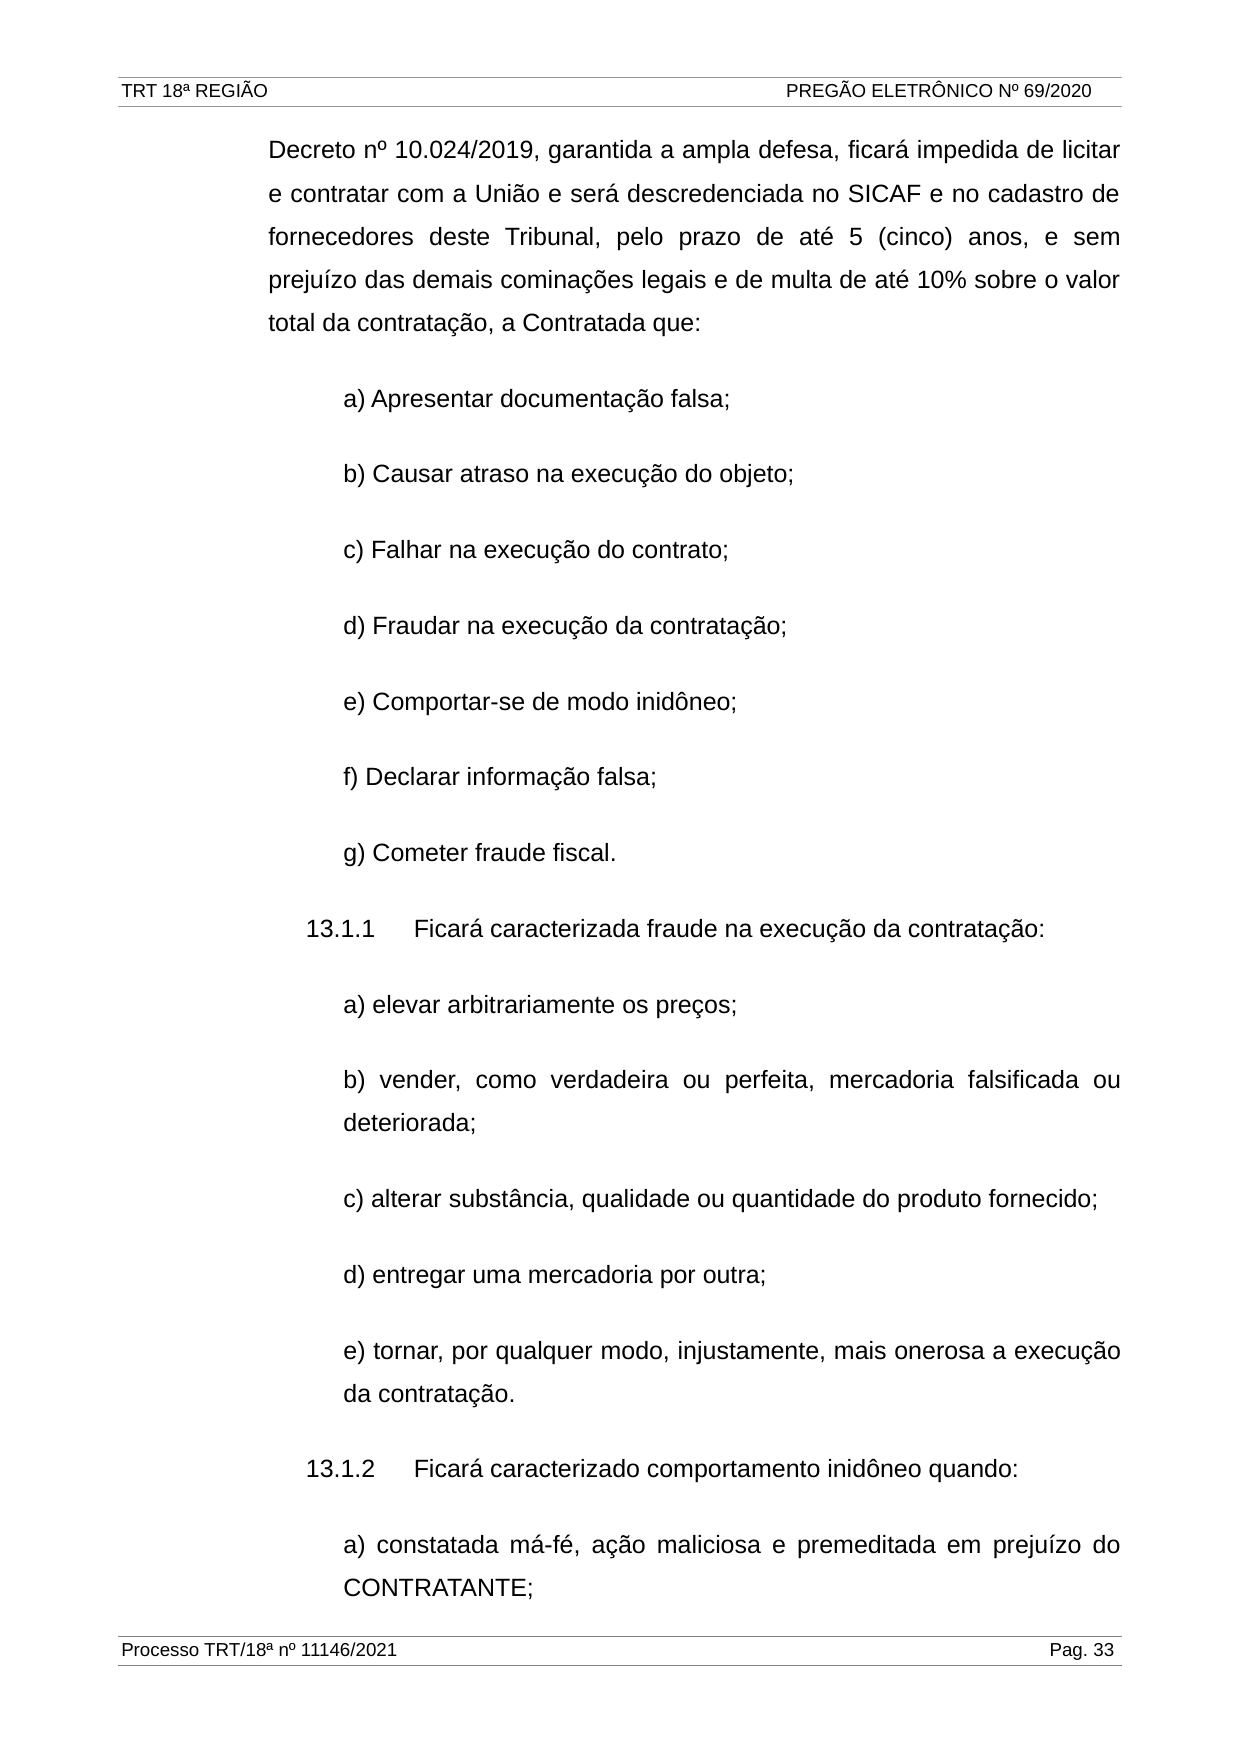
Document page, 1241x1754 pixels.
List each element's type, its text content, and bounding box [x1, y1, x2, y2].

text b) Causar atraso na execução do objeto; [343, 459, 1122, 488]
text e) tornar, por qualquer modo, injustamente, mais onerosa a execução da contratação. [343, 1336, 1122, 1407]
list Decreto nº 10.024/2019, garantida a ampla defesa, ficará impedida de licitar e contratar com a União e será descredenciada no SICAF e no cadastro de fornecedores deste Tribunal, pelo prazo de até 5 (cinco) anos, e sem prejuízo das demais cominações legais e de multa de até 10% sobre o valor total da contratação, a Contratada que: [231, 136, 1122, 337]
text a) elevar arbitrariamente os preços; [343, 989, 1122, 1018]
text f) Declarar informação falsa; [343, 762, 1122, 791]
text e) Comportar-se de modo inidôneo; [343, 687, 1122, 715]
text b) vender, como verdadeira ou perfeita, mercadoria falsificada ou deteriorada; [343, 1065, 1122, 1137]
text c) alterar substância, qualidade ou quantidade do produto fornecido; [343, 1184, 1122, 1213]
text c) Falhar na execução do contrato; [343, 535, 1122, 564]
text g) Cometer fraude fiscal. [343, 838, 1122, 867]
list Ficará caracterizado comportamento inidôneo quando: [306, 1454, 1122, 1483]
text d) Fraudar na execução da contratação; [343, 611, 1122, 640]
text a) constatada má-fé, ação maliciosa e premeditada em prejuízo do CONTRATANTE; [343, 1530, 1122, 1602]
list Ficará caracterizada fraude na execução da contratação: [306, 914, 1122, 943]
text d) entregar uma mercadoria por outra; [343, 1260, 1122, 1289]
text a) Apresentar documentação falsa; [343, 384, 1122, 412]
